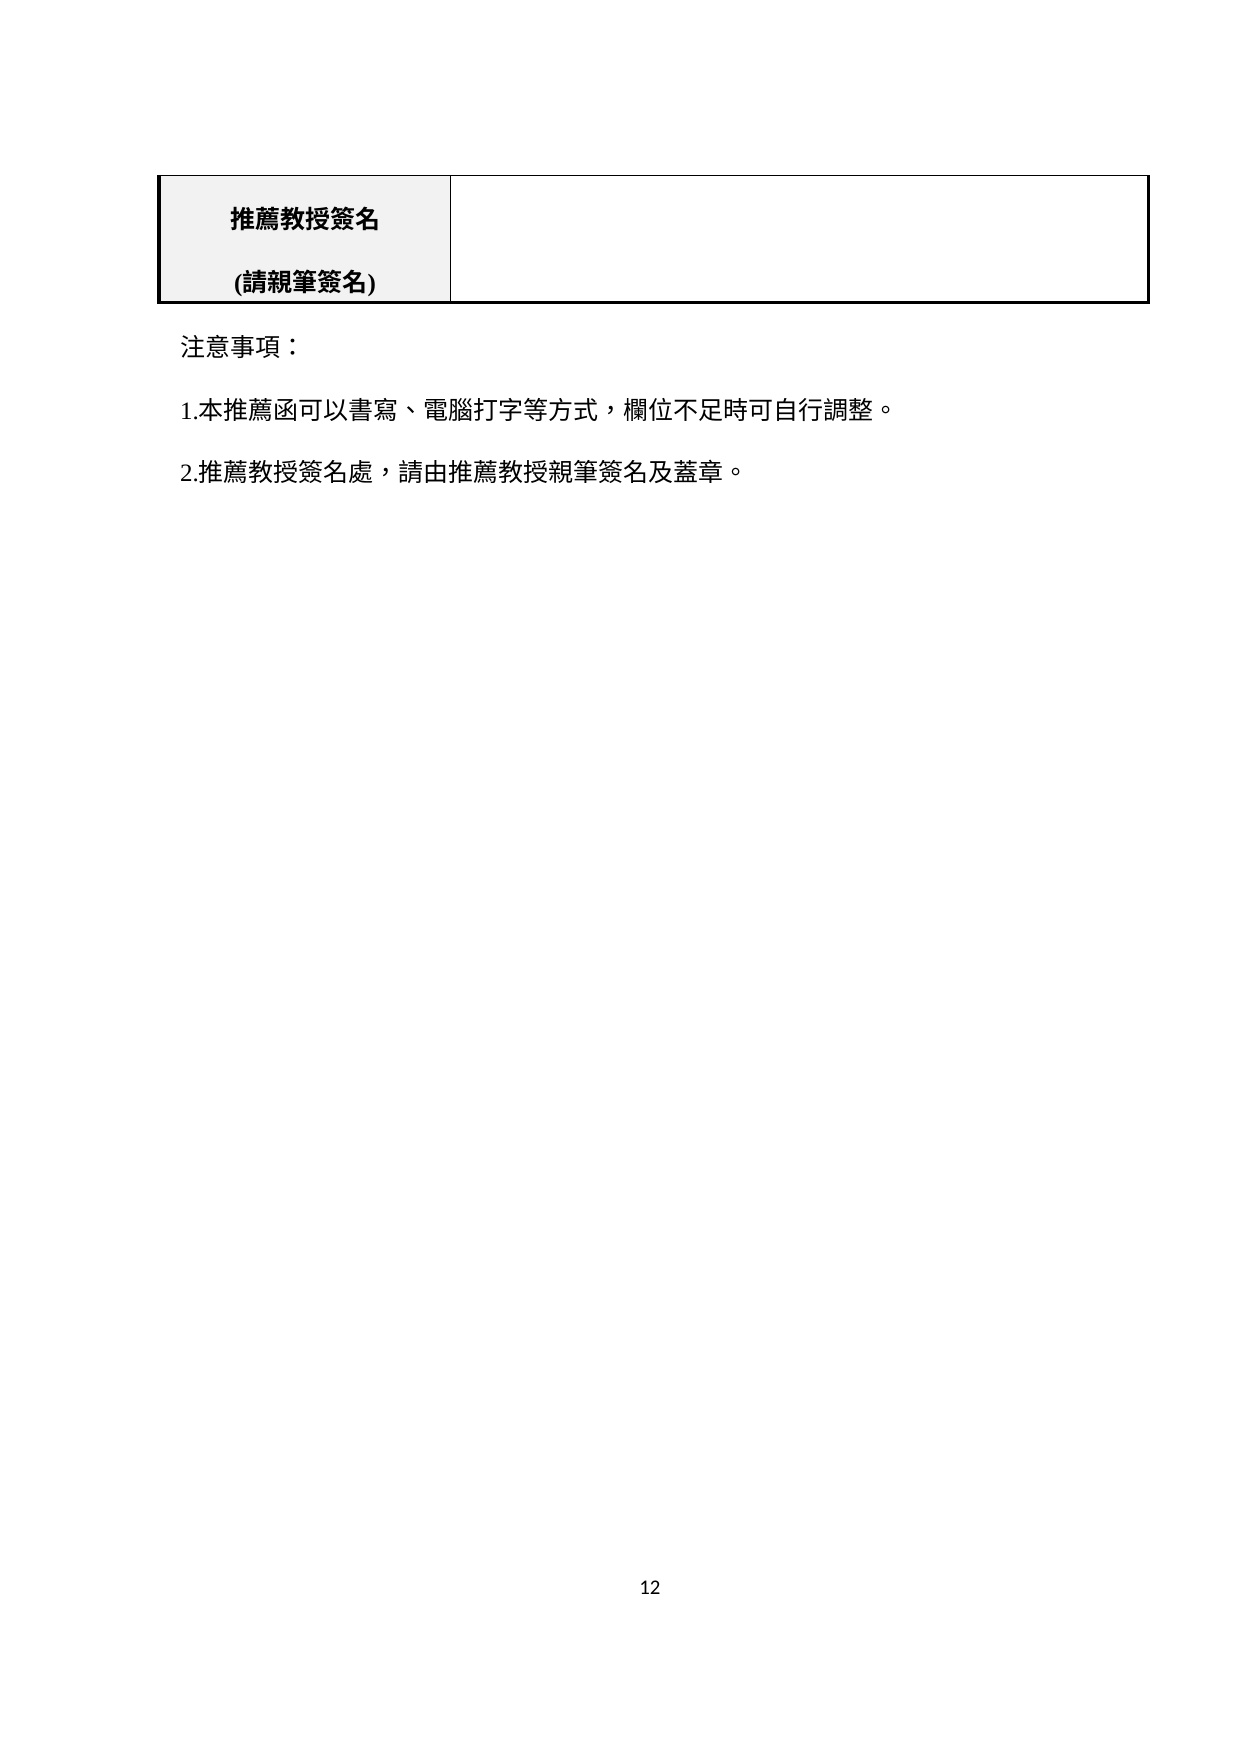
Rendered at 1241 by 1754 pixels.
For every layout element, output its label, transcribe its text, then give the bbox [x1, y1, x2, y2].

text 2.推薦教授簽名處，請由推薦教授親筆簽名及蓋章。 [180, 429, 1152, 492]
text 1.本推薦函可以書寫、電腦打字等方式，欄位不足時可自行調整。 [180, 367, 1152, 429]
table_cell [451, 176, 1147, 301]
table_cell 推薦教授簽名 (請親筆簽名) [161, 176, 450, 301]
text 注意事項： [180, 304, 1152, 367]
